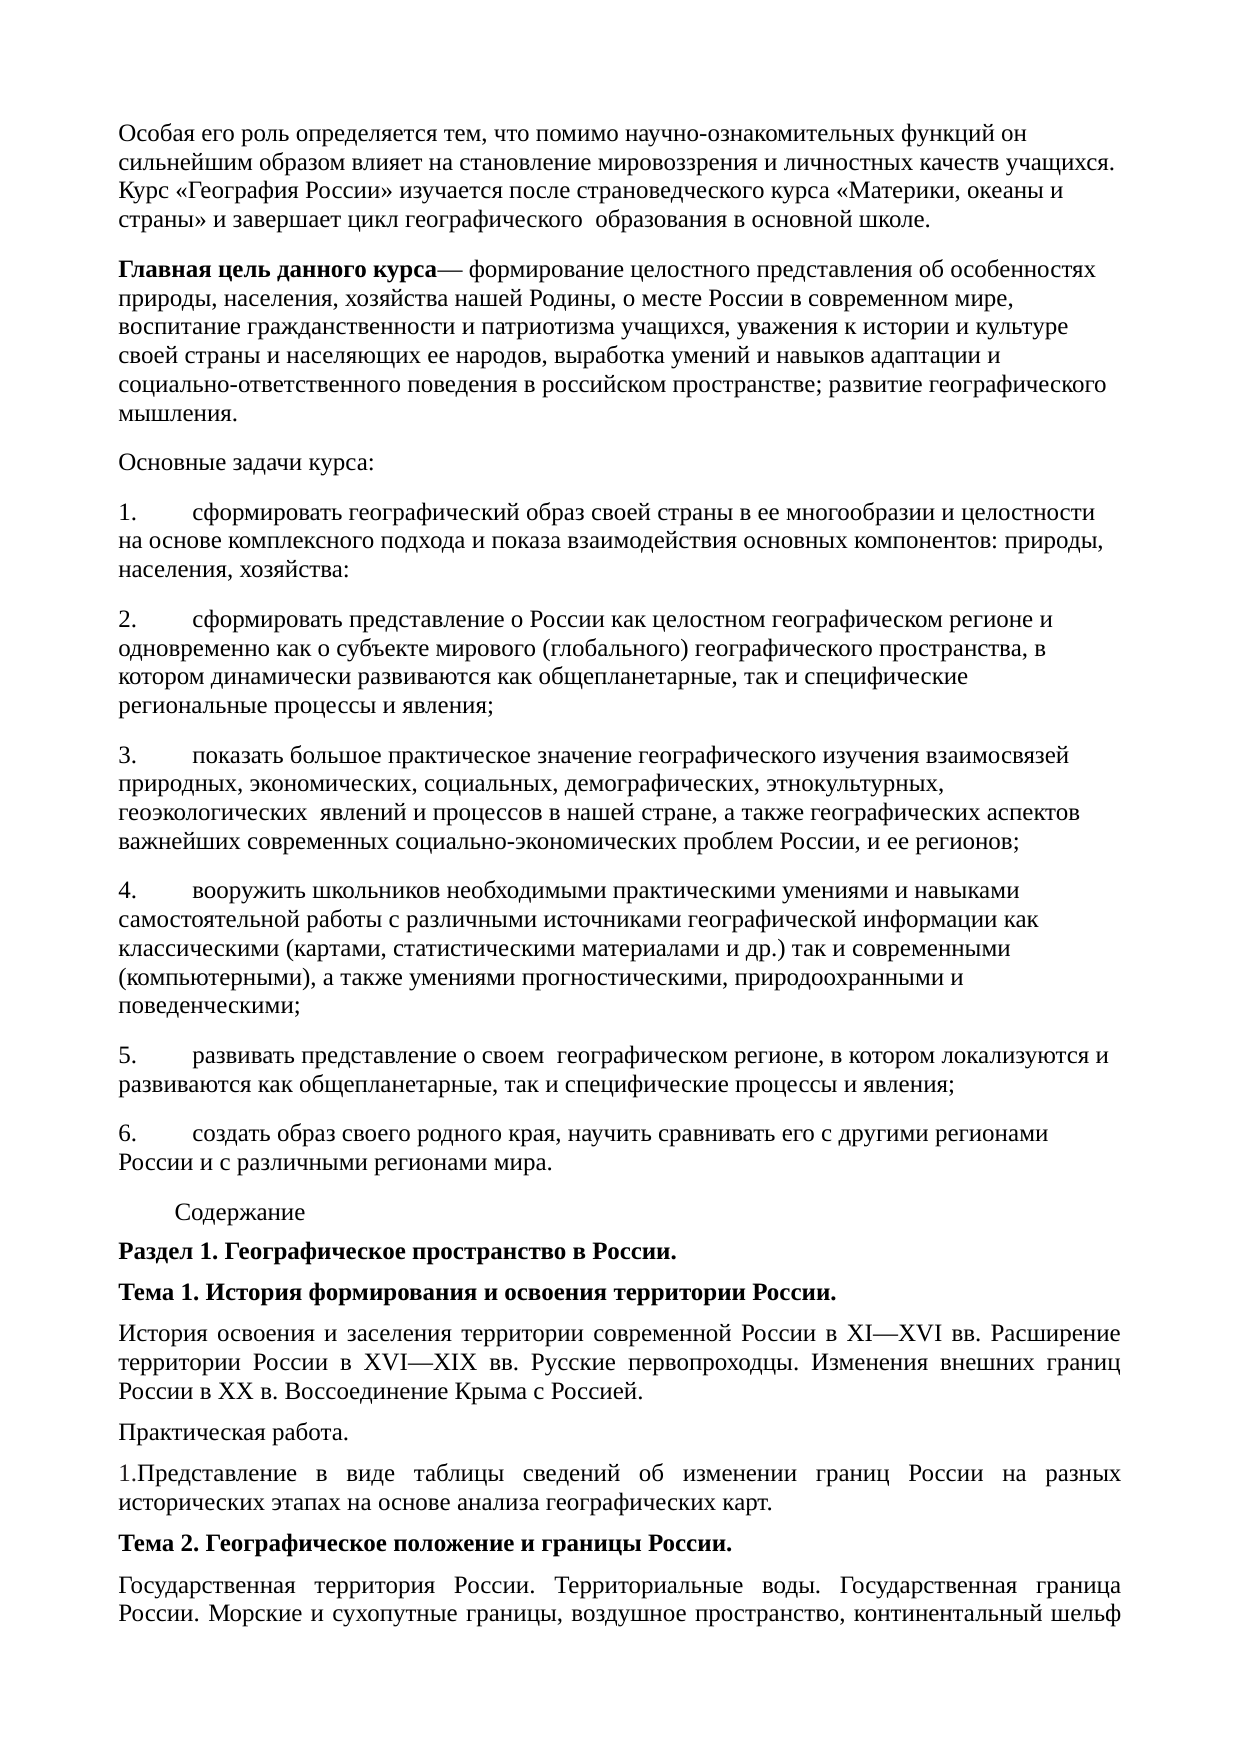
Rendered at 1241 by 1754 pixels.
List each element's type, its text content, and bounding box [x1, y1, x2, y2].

text Главная цель данного курса— формирование целостного представления об особенностях природы, населения, хозяйства нашей Родины, о месте России в современном мире, воспитание гражданственности и патриотизма учащихся, уважения к истории и культуре своей страны и населяющих ее народов, выработка умений и навыков адаптации и социально-ответственного поведения в российском пространстве; развитие географического мышления. [118, 254, 1122, 426]
text Тема 1. История формирования и освоения территории России. [118, 1277, 1122, 1306]
text Особая его роль определяется тем, что помимо научно-ознакомительных функций он сильнейшим образом влияет на становление мировоззрения и личностных качеств учащихся. Курс «География России» изучается после страноведческого курса «Материки, океаны и страны» и завершает цикл географического образования в основной школе. [118, 118, 1122, 233]
list показать большое практическое значение географического изучения взаимосвязей природных, экономических, социальных, демографических, этнокультурных, геоэкологических явлений и процессов в нашей стране, а также географических аспектов важнейших современных социально-экономических проблем России, и ее регионов; [118, 740, 1122, 855]
list создать образ своего родного края, научить сравнивать его с другими регионами России и с различными регионами мира. [118, 1118, 1122, 1176]
text Государственная территория России. Территориальные воды. Государственная граница России. Морские и сухопутные границы, воздушное пространство, континентальный шельф [118, 1570, 1122, 1627]
list сформировать представление о России как целостном географическом регионе и одновременно как о субъекте мирового (глобального) географического пространства, в котором динамически развиваются как общепланетарные, так и специфические региональные процессы и явления; [118, 604, 1122, 719]
text Практическая работа. [118, 1417, 1122, 1446]
text Содержание [118, 1197, 1085, 1226]
text 1.Представление в виде таблицы сведений об изменении границ России на разных исторических этапах на основе анализа географических карт. [118, 1458, 1122, 1516]
list cформировать географический образ своей страны в ее многообразии и целостности на основе комплексного подхода и показа взаимодействия основных компонентов: природы, населения, хозяйства: [118, 497, 1122, 583]
text История освоения и заселения территории современной России в XI—XVI вв. Расширение территории России в XVI—XIX вв. Русские первопроходцы. Изменения внешних границ России в ХХ в. Воссоединение Крыма с Россией. [118, 1318, 1122, 1405]
list развивать представление о своем географическом регионе, в котором локализуются и развиваются как общепланетарные, так и специфические процессы и явления; [118, 1040, 1122, 1098]
list вооружить школьников необходимыми практическими умениями и навыками самостоятельной работы с различными источниками географической информации как классическими (картами, статистическими материалами и др.) так и современными (компьютерными), а также умениями прогностическими, природоохранными и поведенческими; [118, 876, 1122, 1019]
text Тема 2. Географическое положение и границы России. [118, 1528, 1122, 1557]
text Основные задачи курса: [118, 447, 1122, 476]
text Раздел 1. Географическое пространство в России. [118, 1236, 1122, 1265]
